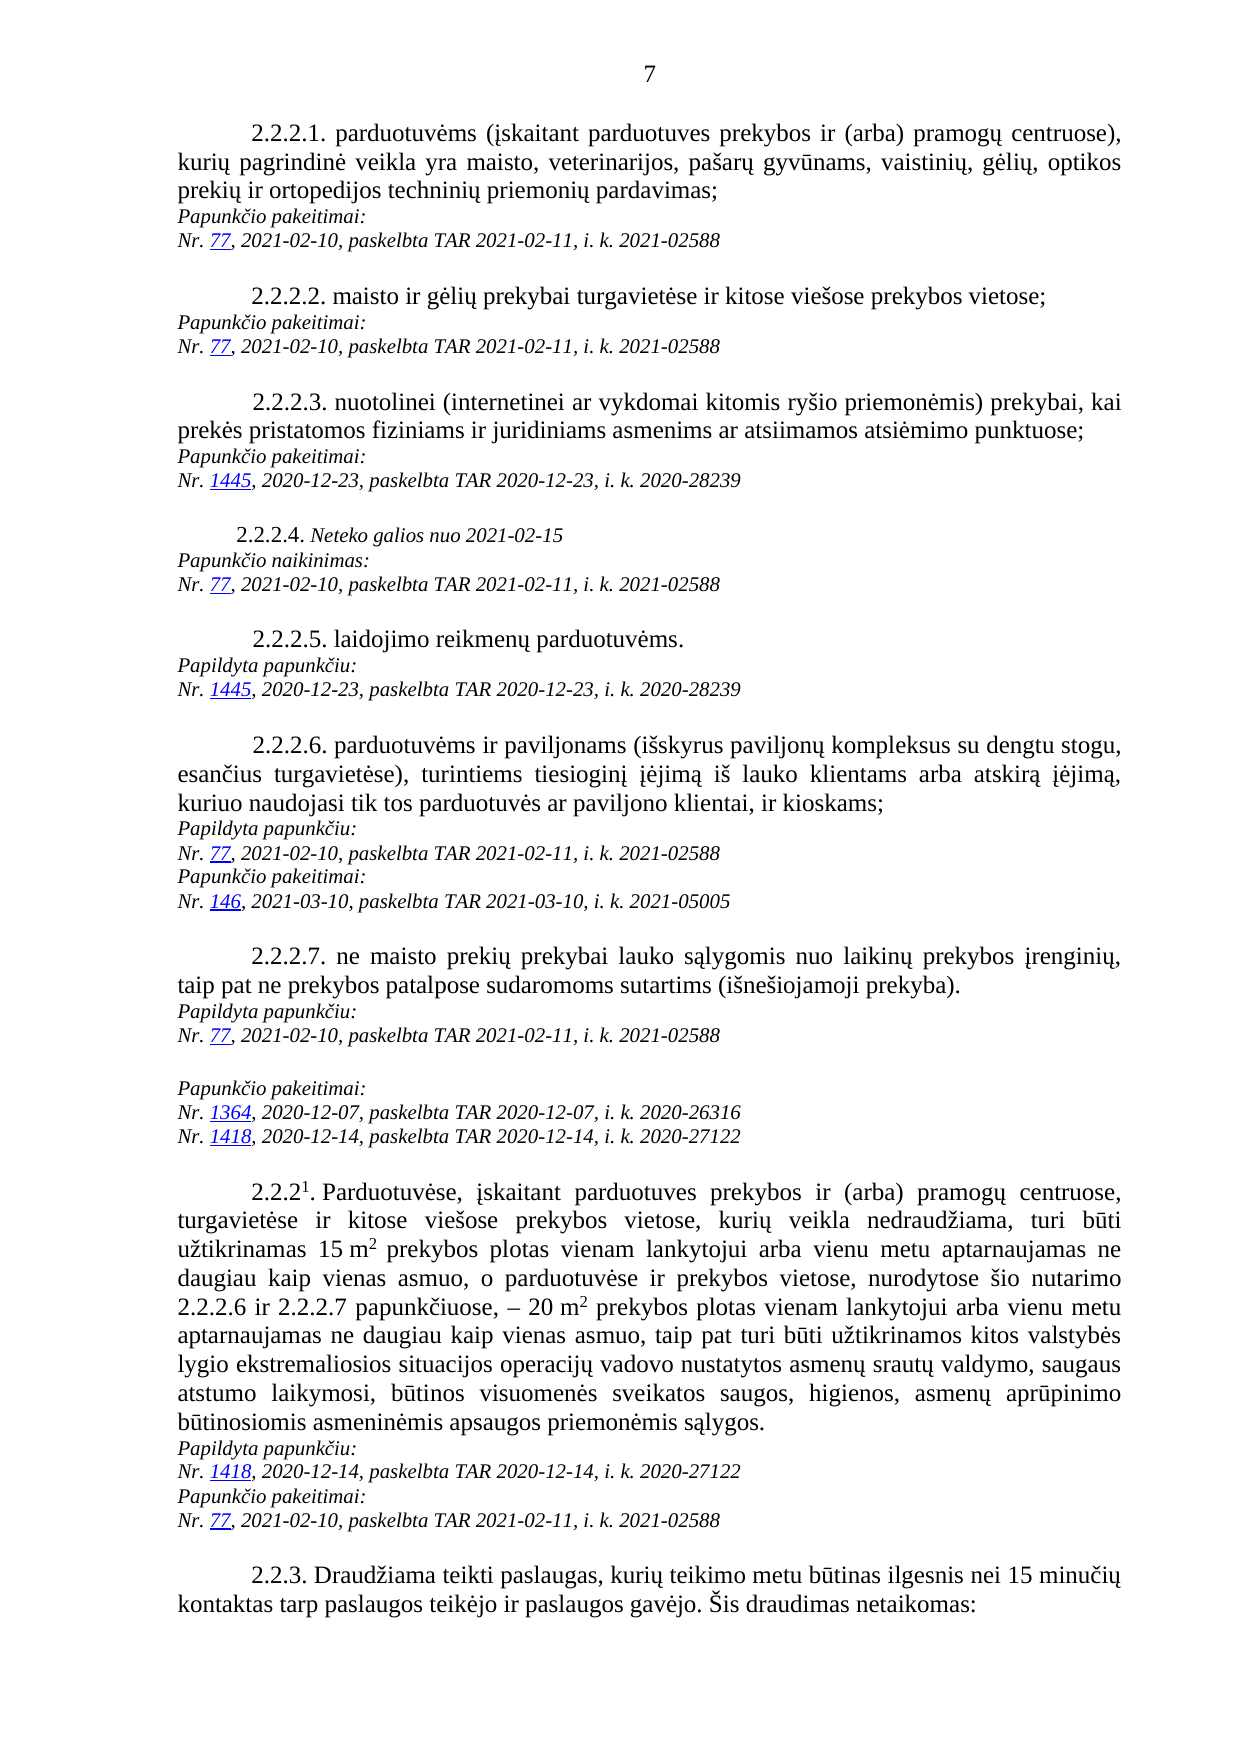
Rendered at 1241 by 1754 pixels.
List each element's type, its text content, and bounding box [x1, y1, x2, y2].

text Nr. 77, 2021-02-10, paskelbta TAR 2021-02-11, i. k. 2021-02588 [177, 334, 1122, 358]
text Papunkčio pakeitimai: [177, 310, 1122, 334]
text Nr. 77, 2021-02-10, paskelbta TAR 2021-02-11, i. k. 2021-02588 [177, 228, 1122, 252]
text Papildyta papunkčiu: [177, 1435, 1122, 1459]
text Papunkčio pakeitimai: [177, 204, 1122, 228]
text Papunkčio pakeitimai: [177, 444, 1122, 468]
text Nr. 1418, 2020-12-14, paskelbta TAR 2020-12-14, i. k. 2020-27122 [177, 1459, 1122, 1483]
text Nr. 1418, 2020-12-14, paskelbta TAR 2020-12-14, i. k. 2020-27122 [177, 1124, 1122, 1148]
text 2.2.21. Parduotuvėse, įskaitant parduotuves prekybos ir (arba) pramogų centruose, turgavietėse ir kitose viešose prekybos vietose, kurių veikla nedraudžiama, turi būti užtikrinamas 15 m2 prekybos plotas vienam lankytojui arba vienu metu aptarnaujamas ne daugiau kaip vienas asmuo, o parduotuvėse ir prekybos vietose, nurodytose šio nutarimo 2.2.2.6 ir 2.2.2.7 papunkčiuose, – 20 m2 prekybos plotas vienam lankytojui arba vienu metu aptarnaujamas ne daugiau kaip vienas asmuo, taip pat turi būti užtikrinamos kitos valstybės lygio ekstremaliosios situacijos operacijų vadovo nustatytos asmenų srautų valdymo, saugaus atstumo laikymosi, būtinos visuomenės sveikatos saugos, higienos, asmenų aprūpinimo būtinosiomis asmeninėmis apsaugos priemonėmis sąlygos. [177, 1177, 1122, 1435]
text 2.2.2.2. maisto ir gėlių prekybai turgavietėse ir kitose viešose prekybos vietose; [177, 281, 1122, 310]
text Nr. 1364, 2020-12-07, paskelbta TAR 2020-12-07, i. k. 2020-26316 [177, 1100, 1122, 1124]
text Papildyta papunkčiu: [177, 653, 1122, 677]
text 2.2.2.1. parduotuvėms (įskaitant parduotuves prekybos ir (arba) pramogų centruose), kurių pagrindinė veikla yra maisto, veterinarijos, pašarų gyvūnams, vaistinių, gėlių, optikos prekių ir ortopedijos techninių priemonių pardavimas; [177, 118, 1122, 204]
text 2.2.2.4. Neteko galios nuo 2021-02-15 [177, 521, 1122, 548]
text Nr. 77, 2021-02-10, paskelbta TAR 2021-02-11, i. k. 2021-02588 [177, 1023, 1122, 1047]
text Papildyta papunkčiu: [177, 999, 1122, 1023]
text Papunkčio pakeitimai: [177, 1076, 1122, 1100]
text 2.2.2.7. ne maisto prekių prekybai lauko sąlygomis nuo laikinų prekybos įrenginių, taip pat ne prekybos patalpose sudaromoms sutartims (išnešiojamoji prekyba). [177, 941, 1122, 999]
text Nr. 1445, 2020-12-23, paskelbta TAR 2020-12-23, i. k. 2020-28239 [177, 677, 1122, 701]
text 2.2.3. Draudžiama teikti paslaugas, kurių teikimo metu būtinas ilgesnis nei 15 minučių kontaktas tarp paslaugos teikėjo ir paslaugos gavėjo. Šis draudimas netaikomas: [177, 1560, 1122, 1618]
text Papunkčio naikinimas: [177, 548, 1122, 572]
text 2.2.2.6. parduotuvėms ir paviljonams (išskyrus paviljonų kompleksus su dengtu stogu, esančius turgavietėse), turintiems tiesioginį įėjimą iš lauko klientams arba atskirą įėjimą, kuriuo naudojasi tik tos parduotuvės ar paviljono klientai, ir kioskams; [177, 730, 1122, 816]
text Nr. 146, 2021-03-10, paskelbta TAR 2021-03-10, i. k. 2021-05005 [177, 888, 1122, 913]
text Nr. 1445, 2020-12-23, paskelbta TAR 2020-12-23, i. k. 2020-28239 [177, 468, 1122, 492]
text Nr. 77, 2021-02-10, paskelbta TAR 2021-02-11, i. k. 2021-02588 [177, 572, 1122, 596]
text 2.2.2.3. nuotolinei (internetinei ar vykdomai kitomis ryšio priemonėmis) prekybai, kai prekės pristatomos fiziniams ir juridiniams asmenims ar atsiimamos atsiėmimo punktuose; [177, 387, 1122, 444]
text Nr. 77, 2021-02-10, paskelbta TAR 2021-02-11, i. k. 2021-02588 [177, 840, 1122, 864]
text Papunkčio pakeitimai: [177, 1483, 1122, 1508]
text Papildyta papunkčiu: [177, 816, 1122, 840]
text Nr. 77, 2021-02-10, paskelbta TAR 2021-02-11, i. k. 2021-02588 [177, 1508, 1122, 1532]
text 2.2.2.5. laidojimo reikmenų parduotuvėms. [177, 624, 1122, 653]
text Papunkčio pakeitimai: [177, 864, 1122, 888]
